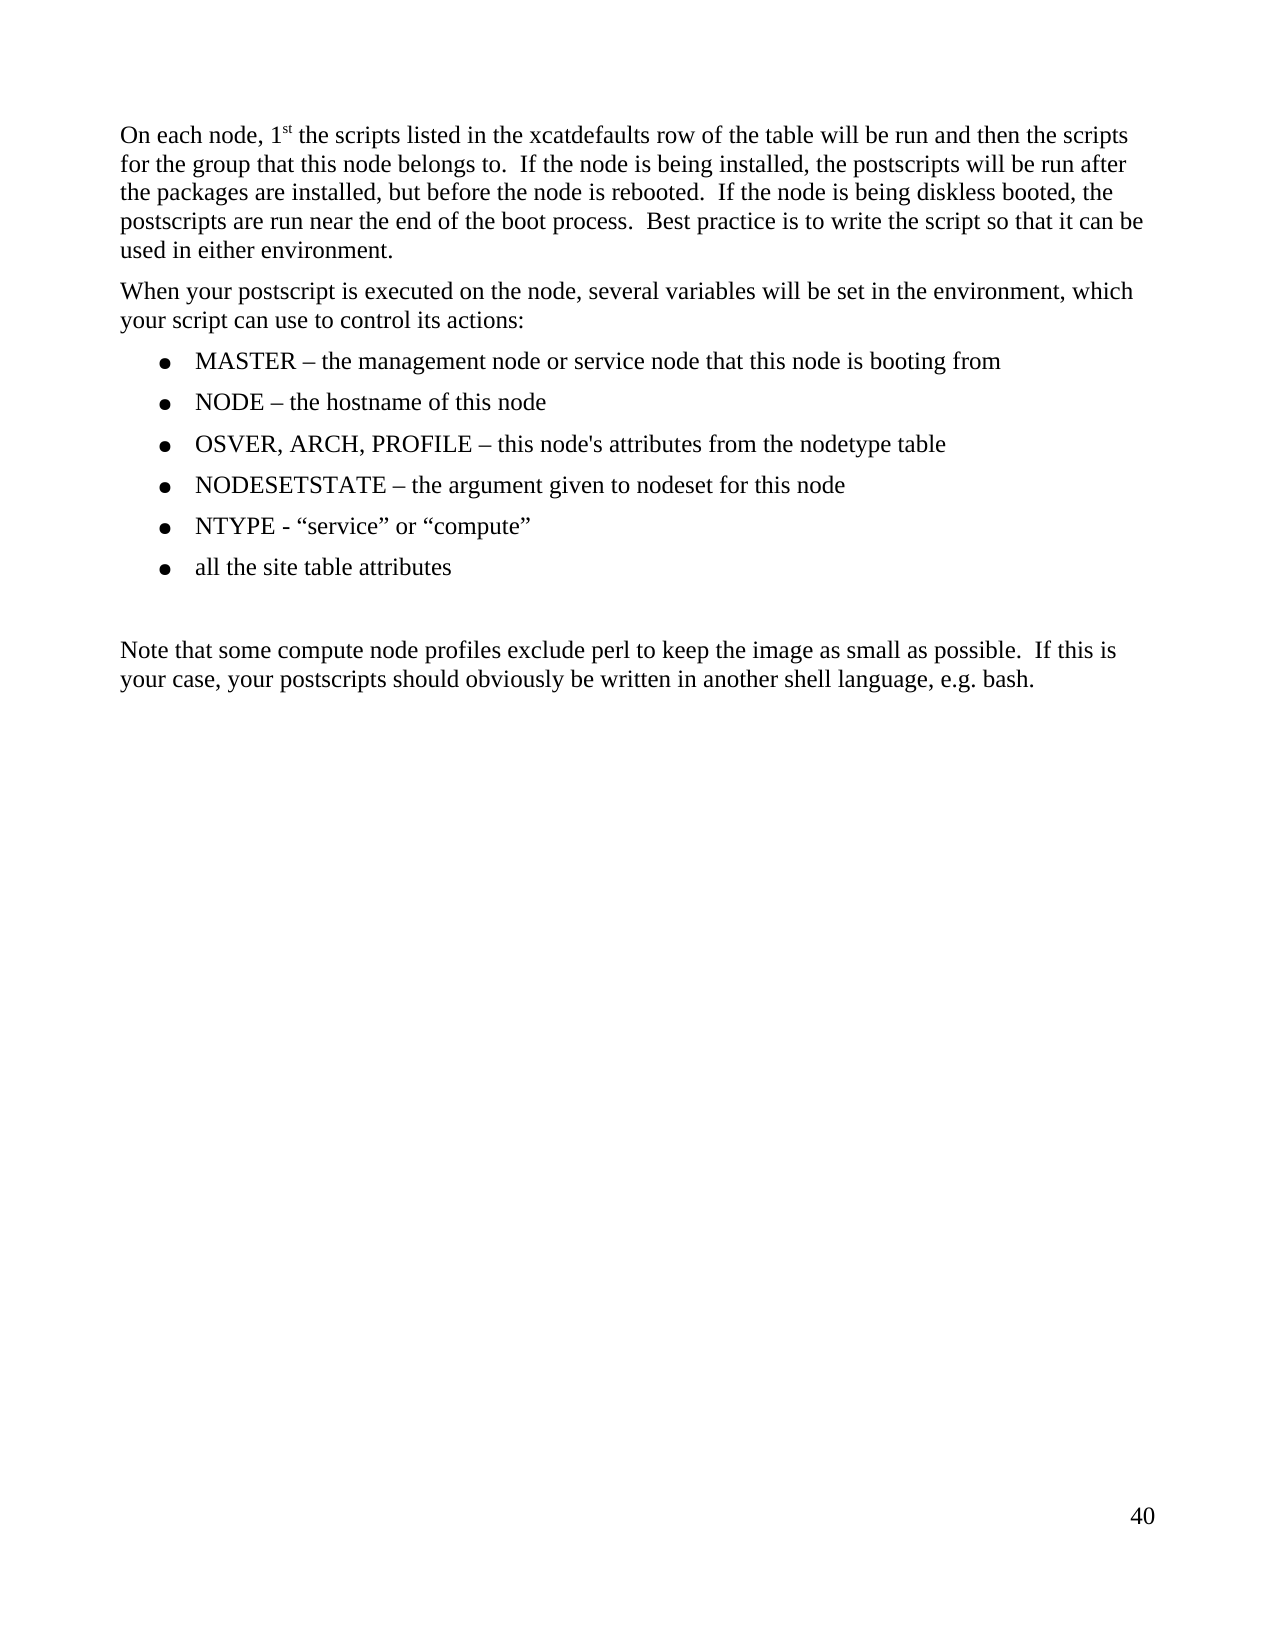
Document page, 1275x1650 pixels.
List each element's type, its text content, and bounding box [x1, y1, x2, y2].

list NODESETSTATE – the argument given to nodeset for this node [157, 470, 1155, 499]
list NODE – the hostname of this node [157, 387, 1155, 416]
text Note that some compute node profiles exclude perl to keep the image as small as possible. If this is your case, your postscripts should obviously be written in another shell language, e.g. bash. [120, 635, 1155, 692]
text When your postscript is executed on the node, several variables will be set in the environment, which your script can use to control its actions: [120, 276, 1155, 334]
list all the site table attributes [157, 552, 1155, 581]
list NTYPE - “service” or “compute” [157, 511, 1155, 540]
list OSVER, ARCH, PROFILE – this node's attributes from the nodetype table [157, 429, 1155, 457]
list MASTER – the management node or service node that this node is booting from [157, 346, 1155, 375]
text On each node, 1st the scripts listed in the xcatdefaults row of the table will be run and then the scripts for the group that this node belongs to. If the node is being installed, the postscripts will be run after the packages are installed, but before the node is rebooted. If the node is being diskless booted, the postscripts are run near the end of the boot process. Best practice is to write the script so that it can be used in either environment. [120, 120, 1155, 264]
